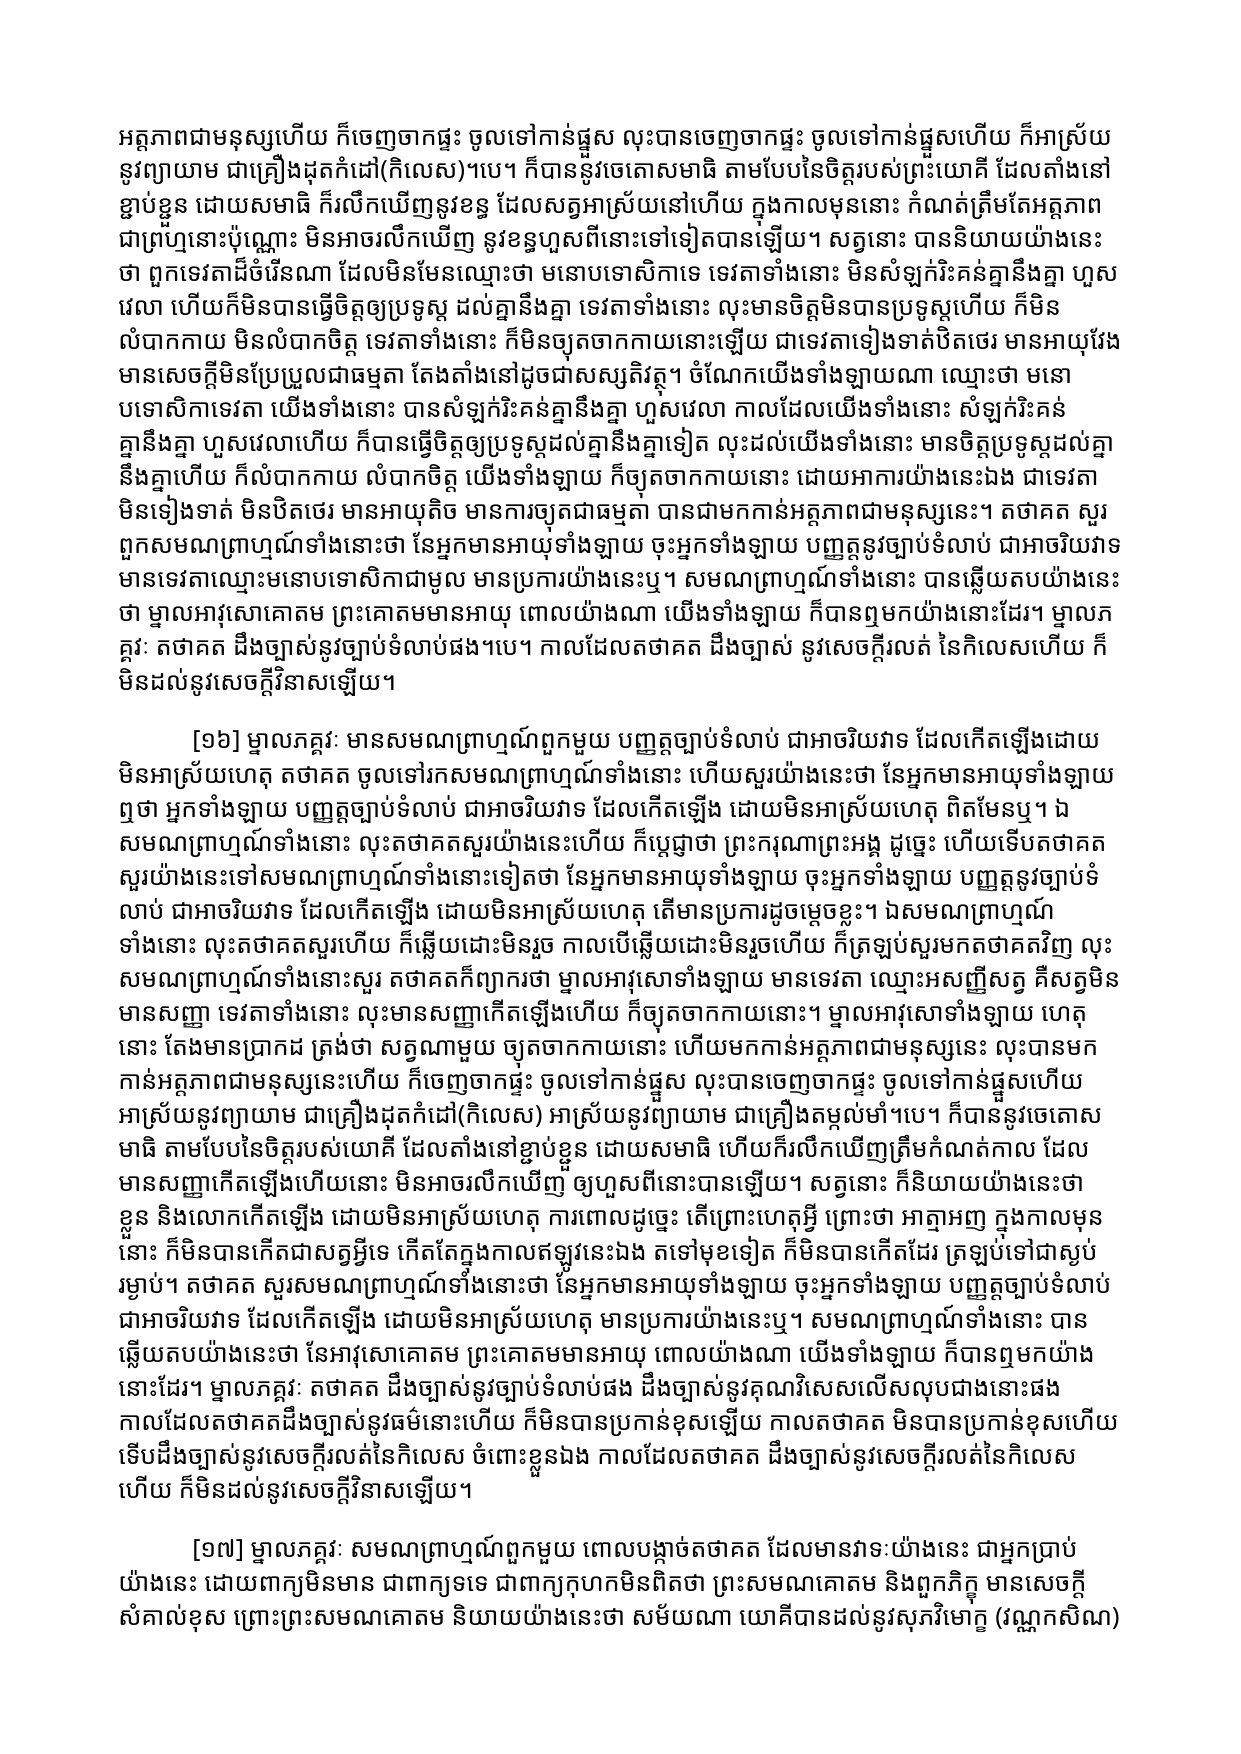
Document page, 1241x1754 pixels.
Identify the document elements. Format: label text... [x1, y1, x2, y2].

text [១៦] ម្នាលភគ្គវៈ មានសមណព្រាហ្មណ៍ពួកមួយ បញ្ញត្តច្បាប់ទំលាប់ ជាអាចរិយវាទ ដែល​កើតឡើងដោយមិនអាស្រ័យហេតុ តថាគត ចូលទៅរក​​សមណព្រាហ្មណ៍ទាំងនោះ ហើយ​សួរ​យ៉ាងនេះថា នែអ្នកមានអាយុទាំងឡាយ ឮថា ​អ្នកទាំងឡាយ ​បញ្ញត្តច្បាប់ទំលាប់ ជាអាចរិយវាទ ដែល​កើតឡើង ដោយមិនអាស្រ័យហេតុ ពិតមែនឬ។ ឯ​សមណព្រាហ្មណ៍ទាំងនោះ លុះតថាគត​សួរ​យ៉ាង​នេះហើយ ក៏ប្តេជ្ញាថា ព្រះករុណាព្រះអង្គ ដូច្នេះ ហើយទើបតថាគត សួរយ៉ាងនេះទៅ​សមណព្រាហ្មណ៍ទាំងនោះទៀតថា នែអ្នកមានអាយុទាំងឡាយ ចុះអ្នក​ទាំងឡាយ បញ្ញត្តនូវ​ច្បាប់​ទំលាប់ ជាអាចរិយវាទ ដែល​កើតឡើង ដោយមិនអាស្រ័យ​ហេតុ តើ​មានប្រការ​ដូចម្តេចខ្លះ។ ឯសមណព្រាហ្មណ៍ទាំងនោះ លុះតថាគតសួរហើយ ក៏ឆ្លើយដោះមិនរួច កាលបើ​ឆ្លើយដោះមិនរួច​ហើយ ក៏ត្រឡប់សួរមកតថាគតវិញ លុះសមណព្រាហ្មណ៍​ទាំងនោះសួរ តថាគត​ក៏ព្យាករថា ម្នាលអាវុសោទាំងឡាយ មានទេវតា ឈ្មោះអសញ្ញីសត្វ គឺសត្វមិនមានសញ្ញា ទេវតា​ទាំងនោះ លុះមានសញ្ញាកើតឡើងហើយ ក៏ច្យុតចាកកាយនោះ។ ម្នាលអាវុសោទាំងឡាយ ហេតុនោះ តែងមានប្រាកដ ត្រង់ថា សត្វណាមួយ ច្យុតចាកកាយនោះ ហើយមកកាន់អត្តភាពជាមនុស្សនេះ លុះបាន​មក​កាន់​អត្តភាព​ជាមនុស្សនេះហើយ ក៏ចេញចាកផ្ទះ ចូលទៅកាន់ផ្នួស លុះបានចេញ​ចាក​ផ្ទះ ចូលទៅ​កាន់ផ្នួសហើយ អាស្រ័យនូវព្យាយាម ជាគ្រឿង​ដុតកំដៅ(កិលេស) អាស្រ័យនូវព្យាយាម ជាគ្រឿង​តម្កល់មាំ។បេ។ ក៏បាន​នូវចេតោសមាធិ តាមបែបនៃចិត្ត​របស់យោគី ដែលតាំង​នៅខ្ជាប់ខ្ជួន ដោយសមាធិ ហើយក៏រលឹកឃើញត្រឹមកំណត់កាល ដែលមានសញ្ញាកើតឡើងហើយនោះ មិនអាចរលឹកឃើញ ឲ្យ​ហួសពីនោះបានឡើយ។ សត្វនោះ ក៏និយាយយ៉ាងនេះថា ខ្លួន និងលោក​កើតឡើង ដោយមិនអាស្រ័យហេតុ ការពោលដូច្នេះ តើព្រោះហេតុអ្វី ព្រោះថា អាត្មាអញ ក្នុងកាល​មុននោះ ក៏មិនបានកើតជាសត្វអ្វីទេ កើតតែក្នុងកាលឥឡូវនេះឯង តទៅមុខទៀត ក៏មិនបាន​កើតដែរ ត្រឡប់ទៅជាស្ងប់រម្ងាប់។ តថាគត សួរសមណព្រាហ្មណ៍ទាំងនោះថា នែអ្នកមាន​អាយុ​ទាំង​ឡាយ ចុះអ្នក​ទាំងឡាយ បញ្ញត្តច្បាប់ទំលាប់ ជាអាចរិយវាទ ដែលកើតឡើង ដោយមិនអាស្រ័យ​ហេតុ មាន​ប្រការយ៉ាងនេះឬ។ សមណព្រាហ្មណ៍ទាំងនោះ បានឆ្លើយតបយ៉ាង​នេះថា នែ​អាវុសោ​គោតម ព្រះគោតមមានអាយុ ពោលយ៉ាងណា យើងទាំងឡាយ ក៏បានឮមកយ៉ាង​នោះ​ដែរ។ ម្នាលភគ្គវៈ តថាគត ដឹងច្បាស់នូវច្បាប់ទំលាប់ផង ដឹងច្បាស់នូវគុណវិសេសលើសលុប​ជាងនោះ​ផង កាលដែលតថាគតដឹងច្បាស់នូវធម៌នោះហើយ ក៏មិនបានប្រកាន់ខុសឡើយ កាលតថាគត មិនបាន​ប្រកាន់ខុសហើយ ទើបដឹងច្បាស់នូវ​សេចក្តីរលត់នៃ​កិលេស ចំពោះ​ខ្លួនឯង កាលដែលតថាគត ​ដឹងច្បាស់នូវ​សេចក្តីរលត់​នៃ​កិលេស​ហើយ ក៏មិនដល់នូវសេចក្តី​វិនាសឡើយ។ [118, 722, 1122, 1506]
text [១៧] ម្នាលភគ្គវៈ សមណព្រាហ្មណ៍ពួកមួយ ពោលបង្កាច់តថាគត ដែល​មានវាទៈ​យ៉ាងនេះ ជាអ្នកប្រាប់យ៉ាងនេះ ដោយពាក្យមិនមាន ជាពាក្យទទេ ជាពាក្យកុហកមិនពិតថា ព្រះសមណ​គោតម និងពួកភិក្ខុ មានសេចក្តីសំគាល់ខុស ព្រោះព្រះសមណគោតម និយាយយ៉ាង​នេះថា សម័យ​ណា យោគីបានដល់នូវសុភវិមោក្ខ (វណ្ណកសិណ) សម័យនោះ យោគី រមែងដឹងច្បាស់នូវ​របស់​ទាំង​ពួង ដែលល្អក្តី មិនល្អក្តី ថាជារបស់មិនល្អតែមួយយ៉ាង។ ម្នាលភគ្គវៈ តថាគត ឥតបានពោល​យ៉ាង​នេះថា សម័យ​ណា យោគីបានដល់នូវសុភវិមោក្ខ សម័យនោះ យោគី រមែងដឹងច្បាស់នូវ​របស់​ទាំង​ពួង ដែលល្អក្តី មិនល្អក្តី ថាជារបស់មិនល្អតែមួយយ៉ាង ដូច្នេះឡើយ។ ម្នាលភគ្គវៈ តថាគត តែងនិយាយយ៉ាងនេះថា សម័យ​ណា យោគីបានដល់នូវសុភវិមោក្ខ សម័យនោះ យោគី រមែងដឹងច្បាស់ថាជារបស់ល្អតែមួយយ៉ាង ដូច្នេះទេតើ។ ភគ្គវគោត្របរិព្វាជក ក្រាបបង្គំទូលថា បពិត្រព្រះអង្គដ៏ចំរើន សមណព្រាហ្មណ៍ទាំងឡាយណា ដុតកំដៅព្រះមានព្រះភាគ និងពួក​ភិក្ខុថា ជាអ្នកមានសេចក្តីសំគាល់ខុស សមណព្រាហ្មណ៍ទាំងឡាយនោះ ជាបុគ្គលមានសេចក្តីសំគាល់​ខុស​វិញទេ បពិត្រព្រះអង្គដ៏ចំរើន ខ្ញុំព្រះអង្គ ជាបុគ្គល​ជ្រះថ្លា ចំពោះ​ព្រះមានព្រះភាគ ដោយប្រការ​ដូច្នេះ ដ្បិតព្រះមានព្រះភាគ អាចសំដែង​ធម៌ប្រោសខ្ញុំព្រះអង្គ ដោយអាការដែលធ្វើខ្ញុំព្រះអង្គ ឲ្យ​បានដល់នូវសុភវិមោក្ខបាន។ ព្រះមានព្រះភាគ ទ្រង់ត្រាស់ថា ម្នាលភគ្គវៈ ការដែលអ្នកមាន​សេចក្តី​យល់ឃើញផ្សេង មានសេចក្តីគាប់ចិត្តផ្សេង មានសេចក្តីពេញចិត្តផ្សេង មានសេចក្តីព្យាយាម​ក្នុងទី​ដទៃ មានអាចរិយវាទក្នុងទីដទៃ កម្រនឹង​បានដល់សុភវិមោក្ខនុ៎ះក្រៃពេក ម្នាលភគ្គវៈ ណ្ហើយចុះ សេចក្តីជ្រះថ្លារបស់អ្នក ចំពោះតថាគត ចូរអ្នកពេញចិត្ត​រក្សាតែសេចក្តីជ្រះថ្លានោះឲ្យល្អចុះ។ ភគ្គវគោត្របរិព្វាជក ក្រាបបង្គំទូលថា បពិត្រព្រះអង្គដ៏ចំរើន បើខ្ញុំព្រះអង្គ មានសេចក្តីយល់ឃើញ​ផ្សេង មានសេចក្តី​គាប់ចិត្តផ្សេង មានសេចក្តីពេញចិត្តផ្សេង មានសេចក្តីព្យាយាមផ្សេង ក្នុងទីដទៃ មានអាចរិយវាទក្នុងទីដទៃ កម្រនឹងបានដល់សុភវិមោក្ខនុ៎ះពេកណាស់ បពិត្រព្រះអង្គដ៏ចំរើន សេចក្តីជ្រះថ្លាណា របស់ខ្ញុំព្រះអង្គ ចំពោះ​ព្រះមានព្រះភាគ ខ្ញុំព្រះអង្គ នឹងប្រុងរក្សា​តែសេចក្តី​ជ្រះថ្លានោះឯង​ឲ្យប្រពៃ។ ព្រះមានព្រះភាគ បានត្រាស់សំដែង​សេចក្តីនេះចប់ហើយ។ ភគ្គវគោត្រ​បរិព្វាជក ក៏មានចិត្តរីករាយ ត្រេកអរនឹងភាសិត របស់ព្រះមានព្រះភាគ។ [118, 1531, 1122, 1633]
text [១៥] ម្នាលភគ្គវៈ មានសមណព្រាហ្មណ៍ពួកមួយ បញ្ញត្តនូវច្បាប់ទំលាប់ ជាអាចរិយវាទ មាន​ទេវតាឈ្មោះ មនោបទោសិកា ជាមូល (អ្នកវិនាសខ្លួនព្រោះចិត្ត) តថាគត បានចូលទៅរក​សមណ​ព្រាហ្មណ៍ទាំងនោះ ហើយសួរយ៉ាងនេះថា នែអ្នកមានអាយុទាំងឡាយ ឮថា​អ្នកទាំងឡាយ​បញ្ញត្តនូវច្បាប់ទំលាប់ ជាអាចរិយវាទ មាន​ទេវតាឈ្មោះមនោបទោសិកាជាមូល ពិតមែនឬ។ ​ឯសមណព្រាហ្មណ៍ទាំងនោះ លុះតថាគតសួរយ៉ាងនេះហើយ ក៏ប្តេជ្ញាថា ព្រះករុណាព្រះអង្គ ដូច្នេះ ទើបតថាគត សួរសមណព្រាហ្មណ៍​ទាំងនោះ យ៉ាងនេះទៀតថា នែអ្នកមានអាយុទាំងឡាយ ចុះអ្នក​ទាំងឡាយ បញ្ញត្តនូវច្បាប់ទំលាប់ ជាអាចរិយវាទ មាន​ទេវតាឈ្មោះ មនោបទោសិកា ជាមូល តើ​មាន​ប្រការ​​ដូចម្តេចខ្លះ។ សមណព្រាហ្មណ៍ទាំងនោះ លុះតថាគតសួរហើយ ក៏ឆ្លើយដោះមិនរួច កាលបើ​ឆ្លើយ​មិនរួច ក៏ត្រឡប់សួរមកតថាគតវិញ លុះសមណព្រាហ្មណ៍​ទាំងនោះ សួរមកតថាគត​ តថាគត​ក៏​ព្យាករថា ម្នាលអាវុសោទាំងឡាយ មានពួកទេវតា ឈ្មោះ មនោបទោសិកា ពួកទេវតា​ទាំងនោះ សំឡក់រិះគន់គ្នា នឹងគ្នាហួសវេលា កាលទេវតាទាំងនោះ សំឡក់រិះគន់គ្នានឹងគ្នា ហួសវេលាហើយ ក៏ធ្វើចិត្តឲ្យប្រទូស្ត ដល់គ្នានឹងគ្នាទៀត ទេវតាទាំងនោះ លុះមានចិត្តប្រទូស្ត ដល់គ្នានឹងគ្នាហើយ ក៏លំបាកកាយ លំបាកចិត្ត ទេវតាទាំងនោះ ក៏ច្យុតចាកកាយនោះមក ម្នាលអាវុសោ ហេតុនោះ តែងមានប្រាកដ ត្រង់ថា សត្វណាមួយ ច្យុតចាកកាយនោះ ហើយមកកាន់អត្តភាពជាមនុស្សនេះ លុះបាន​មក​កាន់​អត្តភាព​ជាមនុស្សហើយ ក៏ចេញចាកផ្ទះ ចូលទៅកាន់ផ្នួស លុះបានចេញចាកផ្ទះ ចូលទៅ​កាន់ផ្នួសហើយ ក៏អាស្រ័យនូវព្យាយាម ជាគ្រឿង​ដុតកំដៅ(កិលេស)។បេ។ ក៏បាន​នូវ​ចេតោសមាធិ តាមបែបនៃចិត្ត​របស់ព្រះយោគី ដែលតាំង​នៅខ្ជាប់ខ្ជួន ដោយសមាធិ ក៏រលឹកឃើញ​នូវខន្ធ ដែលសត្វអាស្រ័យនៅហើយ ក្នុង​កាល​មុននោះ កំណត់​ត្រឹមតែអត្តភាពជាព្រហ្មនោះប៉ុណ្ណោះ មិនអាចរលឹកឃើញ នូវខន្ធ​ហួសពីនោះទៅទៀតបានឡើយ។ សត្វនោះ បាននិយាយយ៉ាងនេះថា ពួកទេវតាដ៏ចំរើនណា ដែលមិនមែនឈ្មោះថា មនោបទោសិកាទេ ទេវតាទាំងនោះ មិនសំឡក់​រិះគន់គ្នានឹងគ្នា ហួសវេលា ហើយក៏មិនបានធ្វើចិត្ត​ឲ្យប្រទូស្ត​ ដល់គ្នានឹងគ្នា ទេវតាទាំងនោះ លុះមានចិត្តមិនបានប្រទូស្តហើយ ក៏មិនលំបាកកាយ មិនលំបាកចិត្ត ទេវតាទាំងនោះ ក៏មិនច្យុត​ចាក​កាយនោះឡើយ ជាទេវតា​ទៀងទាត់ឋិតថេរ មានអាយុវែង មានសេចក្តី​មិនប្រែប្រួល​ជា​ធម្មតា តែងតាំង​នៅដូចជាសស្សតិវត្ថុ។ ចំណែក​យើង​ទាំងឡាយណា ឈ្មោះថា មនោបទោសិកា​ទេវតា យើងទាំងនោះ បានសំឡក់រិះគន់គ្នានឹងគ្នា ហួសវេលា កាលដែលយើងទាំង​នោះ សំឡក់​រិះគន់គ្នានឹងគ្នា ហួសវេលាហើយ ក៏បានធ្វើចិត្ត​ឲ្យប្រទូស្តដល់គ្នានឹងគ្នាទៀត លុះដល់យើងទាំង​នោះ មានចិត្តប្រទូស្តដល់គ្នានឹងគ្នាហើយ ក៏លំបាកកាយ លំបាកចិត្ត យើងទាំងឡាយ ក៏ច្យុត​ចាកកាយនោះ ដោយអាការយ៉ាងនេះឯង ជាទេវតាមិនទៀង​ទាត់ មិនឋិតថេរ មានអាយុតិច មានការច្យុតជាធម្មតា បានជាមកកាន់​អត្តភាព​ជា​មនុស្ស​នេះ។ តថាគត សួរ​ពួកសមណព្រាហ្មណ៍​ទាំងនោះថា នែអ្នកមានអាយុទាំងឡាយ ចុះអ្នក​ទាំងឡាយ បញ្ញត្តនូវច្បាប់ទំលាប់ ជាអាចរិយវាទ មានទេវតាឈ្មោះ​មនោបទោសិកាជាមូល មាន​ប្រការយ៉ាងនេះឬ។ សមណព្រាហ្មណ៍ទាំងនោះ បានឆ្លើយតបយ៉ាង​នេះថា ម្នាល​អាវុសោ​គោតម ព្រះគោតមមានអាយុ ពោលយ៉ាងណា យើង​ទាំង​ឡាយ ក៏បានឮមកយ៉ាង​នោះ​ដែរ។ ម្នាលភគ្គវៈ តថាគត ដឹងច្បាស់នូវច្បាប់ទំលាប់ផង។បេ។ កាលដែលតថាគត ​ដឹងច្បាស់ នូវ​សេចក្តីរលត់ ​នៃ​កិលេស​ហើយ ក៏មិនដល់នូវសេចក្តី​វិនាសឡើយ។ [118, 118, 1122, 697]
